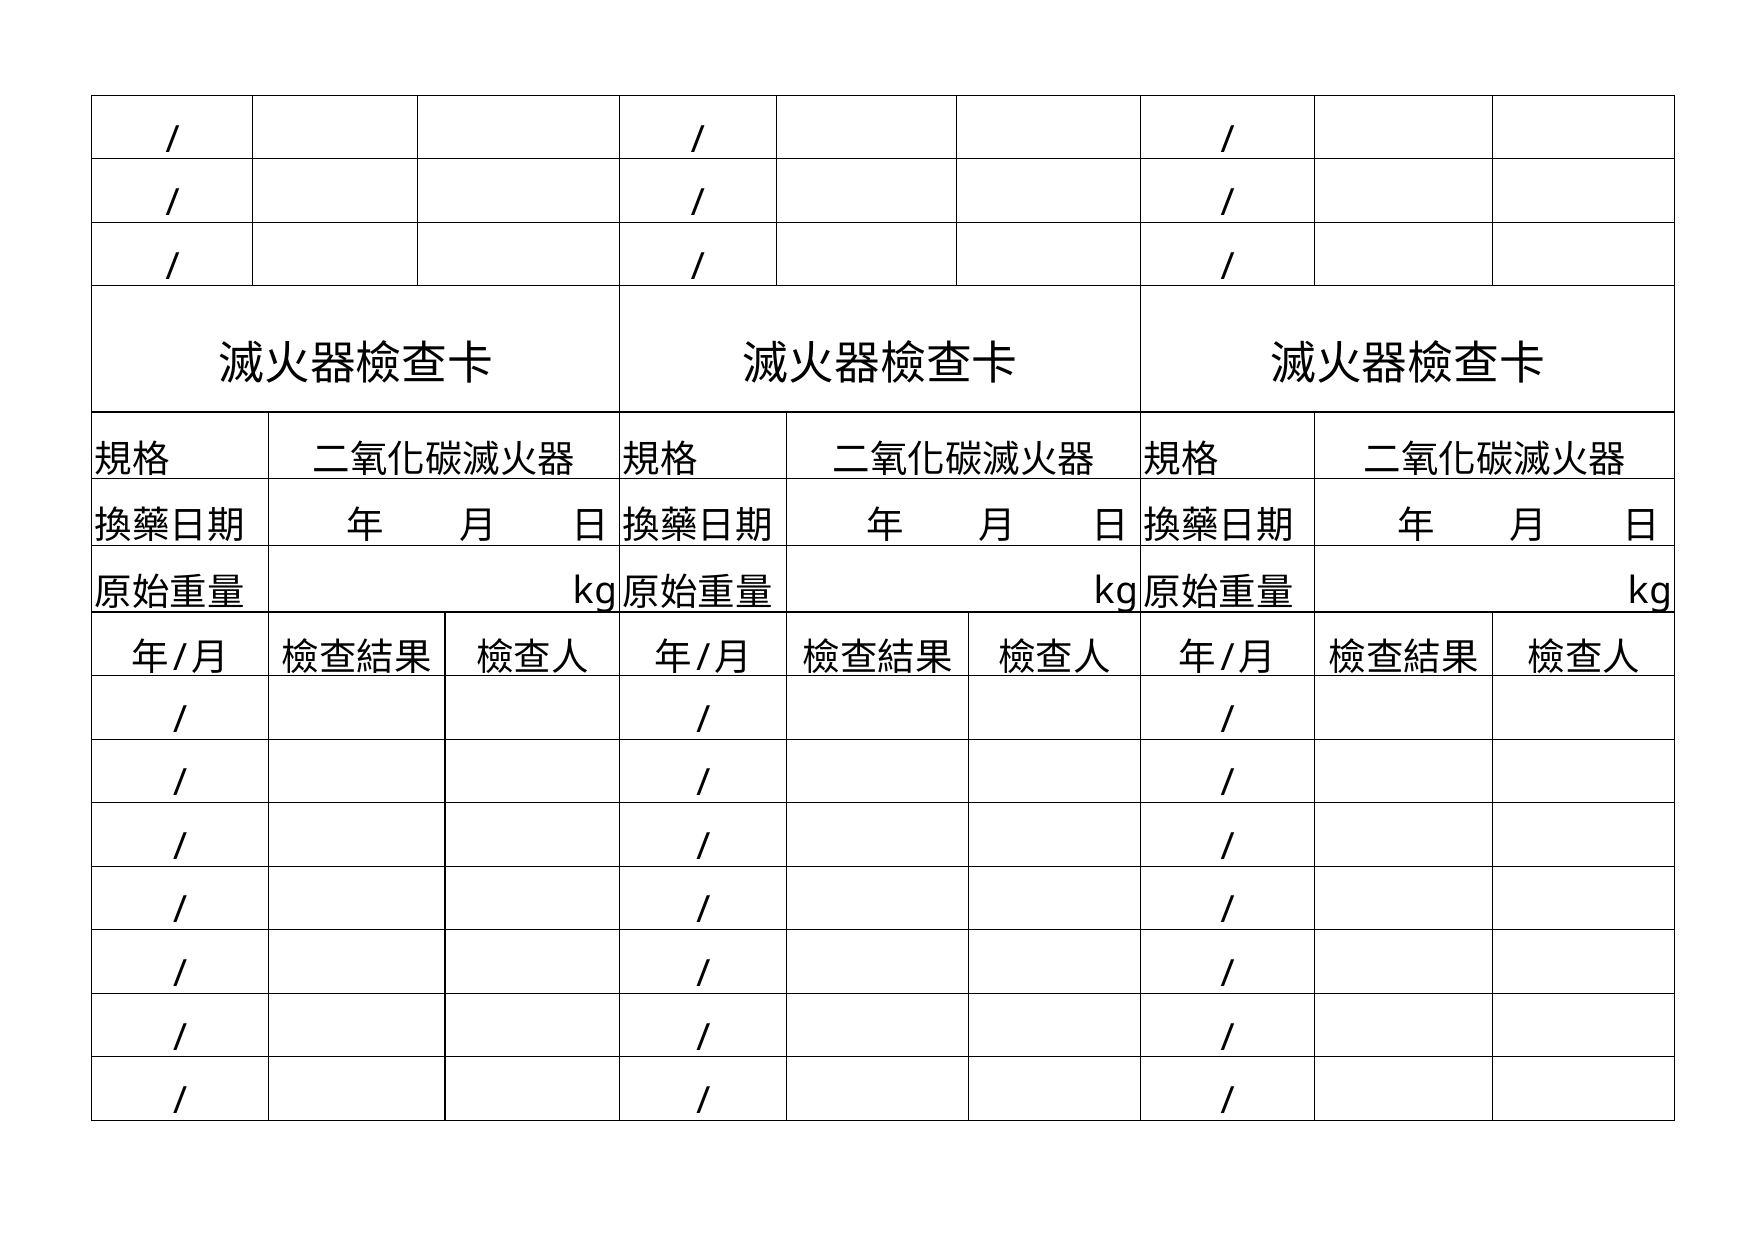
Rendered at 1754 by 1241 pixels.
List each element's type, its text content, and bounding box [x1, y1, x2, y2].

table_cell / [1141, 159, 1314, 222]
table_cell [969, 803, 1140, 866]
table_cell [446, 803, 619, 866]
table_cell / [1141, 994, 1314, 1056]
table_cell [1493, 803, 1674, 866]
table_cell [269, 1057, 444, 1120]
table_cell 滅火器檢查卡 [620, 286, 1140, 411]
table_cell [777, 96, 956, 158]
table_cell [969, 994, 1140, 1056]
table_cell [787, 803, 968, 866]
table_cell / [92, 803, 268, 866]
table_cell / [620, 159, 776, 222]
table_cell / [620, 930, 786, 993]
table_cell [418, 159, 619, 222]
table_cell / [92, 867, 268, 929]
table_cell [1315, 867, 1492, 929]
table_cell 原始重量 [92, 546, 268, 611]
table_cell 規格 [1141, 413, 1314, 478]
table_cell [777, 223, 956, 285]
table_cell [253, 159, 417, 222]
table_cell 檢查結果 [269, 613, 444, 675]
table_cell [1493, 1057, 1674, 1120]
table_cell 換藥日期 [92, 479, 268, 545]
table_cell 年/月 [92, 613, 268, 675]
table_cell / [620, 676, 786, 738]
table_cell 年 月 日 [269, 479, 619, 545]
table_cell 年 月 日 [787, 479, 1140, 545]
table_cell [787, 1057, 968, 1120]
table_cell 年 月 日 [1315, 479, 1674, 545]
table_cell / [620, 96, 776, 158]
table_cell [957, 96, 1140, 158]
table_cell [253, 96, 417, 158]
table_cell [418, 223, 619, 285]
table_cell / [620, 223, 776, 285]
table_cell [969, 867, 1140, 929]
table_cell [969, 1057, 1140, 1120]
table_cell [777, 159, 956, 222]
table_cell kg [1315, 546, 1674, 611]
table_cell [969, 740, 1140, 802]
table_cell 規格 [92, 413, 268, 478]
table_cell / [1141, 223, 1314, 285]
table_cell 檢查結果 [1315, 613, 1492, 675]
table_cell [1315, 930, 1492, 993]
table_cell [269, 994, 444, 1056]
table_cell [787, 867, 968, 929]
table_cell [446, 994, 619, 1056]
table_cell 原始重量 [620, 546, 786, 611]
table_cell 檢查人 [446, 613, 619, 675]
table_cell 檢查結果 [787, 613, 968, 675]
table_cell / [620, 803, 786, 866]
table_cell [1315, 223, 1492, 285]
table_cell kg [787, 546, 1140, 611]
table_cell / [92, 96, 252, 158]
table_cell / [620, 1057, 786, 1120]
table_cell / [1141, 930, 1314, 993]
table_cell [269, 676, 444, 738]
table_cell [446, 930, 619, 993]
table_cell [957, 223, 1140, 285]
table_cell [446, 867, 619, 929]
table_cell 換藥日期 [620, 479, 786, 545]
table_cell / [620, 994, 786, 1056]
table_cell 二氧化碳滅火器 [269, 413, 619, 478]
table_cell / [92, 159, 252, 222]
table_cell [1315, 803, 1492, 866]
table_cell [1493, 740, 1674, 802]
table_cell / [1141, 676, 1314, 738]
table_cell [1315, 1057, 1492, 1120]
table_cell 滅火器檢查卡 [1141, 286, 1674, 411]
table_cell [269, 930, 444, 993]
table_cell / [1141, 96, 1314, 158]
table_cell [1315, 96, 1492, 158]
table_cell 年/月 [620, 613, 786, 675]
table_cell [269, 867, 444, 929]
table_cell [1315, 994, 1492, 1056]
table_cell / [1141, 803, 1314, 866]
table_cell 換藥日期 [1141, 479, 1314, 545]
table_cell [1493, 994, 1674, 1056]
table_cell / [92, 676, 268, 738]
table_cell 原始重量 [1141, 546, 1314, 611]
table_cell [1315, 740, 1492, 802]
table_cell 檢查人 [969, 613, 1140, 675]
table_cell [1315, 676, 1492, 738]
table_cell kg [269, 546, 619, 611]
table_cell [446, 740, 619, 802]
table_cell / [92, 223, 252, 285]
table_cell [787, 994, 968, 1056]
table_cell [969, 676, 1140, 738]
table_cell [1493, 676, 1674, 738]
table_cell [787, 930, 968, 993]
table_cell [1493, 867, 1674, 929]
table_cell [787, 676, 968, 738]
table_cell / [92, 1057, 268, 1120]
table_cell [446, 676, 619, 738]
table_cell [446, 1057, 619, 1120]
table_cell [969, 930, 1140, 993]
table_cell [253, 223, 417, 285]
table_cell [1315, 159, 1492, 222]
table_cell / [92, 994, 268, 1056]
table_cell [418, 96, 619, 158]
table_cell / [1141, 740, 1314, 802]
table_cell 年/月 [1141, 613, 1314, 675]
table_cell [1493, 159, 1674, 222]
table_cell [787, 740, 968, 802]
table_cell [1493, 930, 1674, 993]
table_cell / [620, 867, 786, 929]
table_cell 檢查人 [1493, 613, 1674, 675]
table_cell 規格 [620, 413, 786, 478]
table_cell / [620, 740, 786, 802]
table_cell / [92, 740, 268, 802]
table_cell 二氧化碳滅火器 [1315, 413, 1674, 478]
table_cell / [1141, 867, 1314, 929]
table_cell [957, 159, 1140, 222]
table_cell [1493, 223, 1674, 285]
table_cell 二氧化碳滅火器 [787, 413, 1140, 478]
table_cell [269, 803, 444, 866]
table_cell [269, 740, 444, 802]
table_cell [1493, 96, 1674, 158]
table_cell 滅火器檢查卡 [92, 286, 619, 411]
table_cell / [92, 930, 268, 993]
table_cell / [1141, 1057, 1314, 1120]
